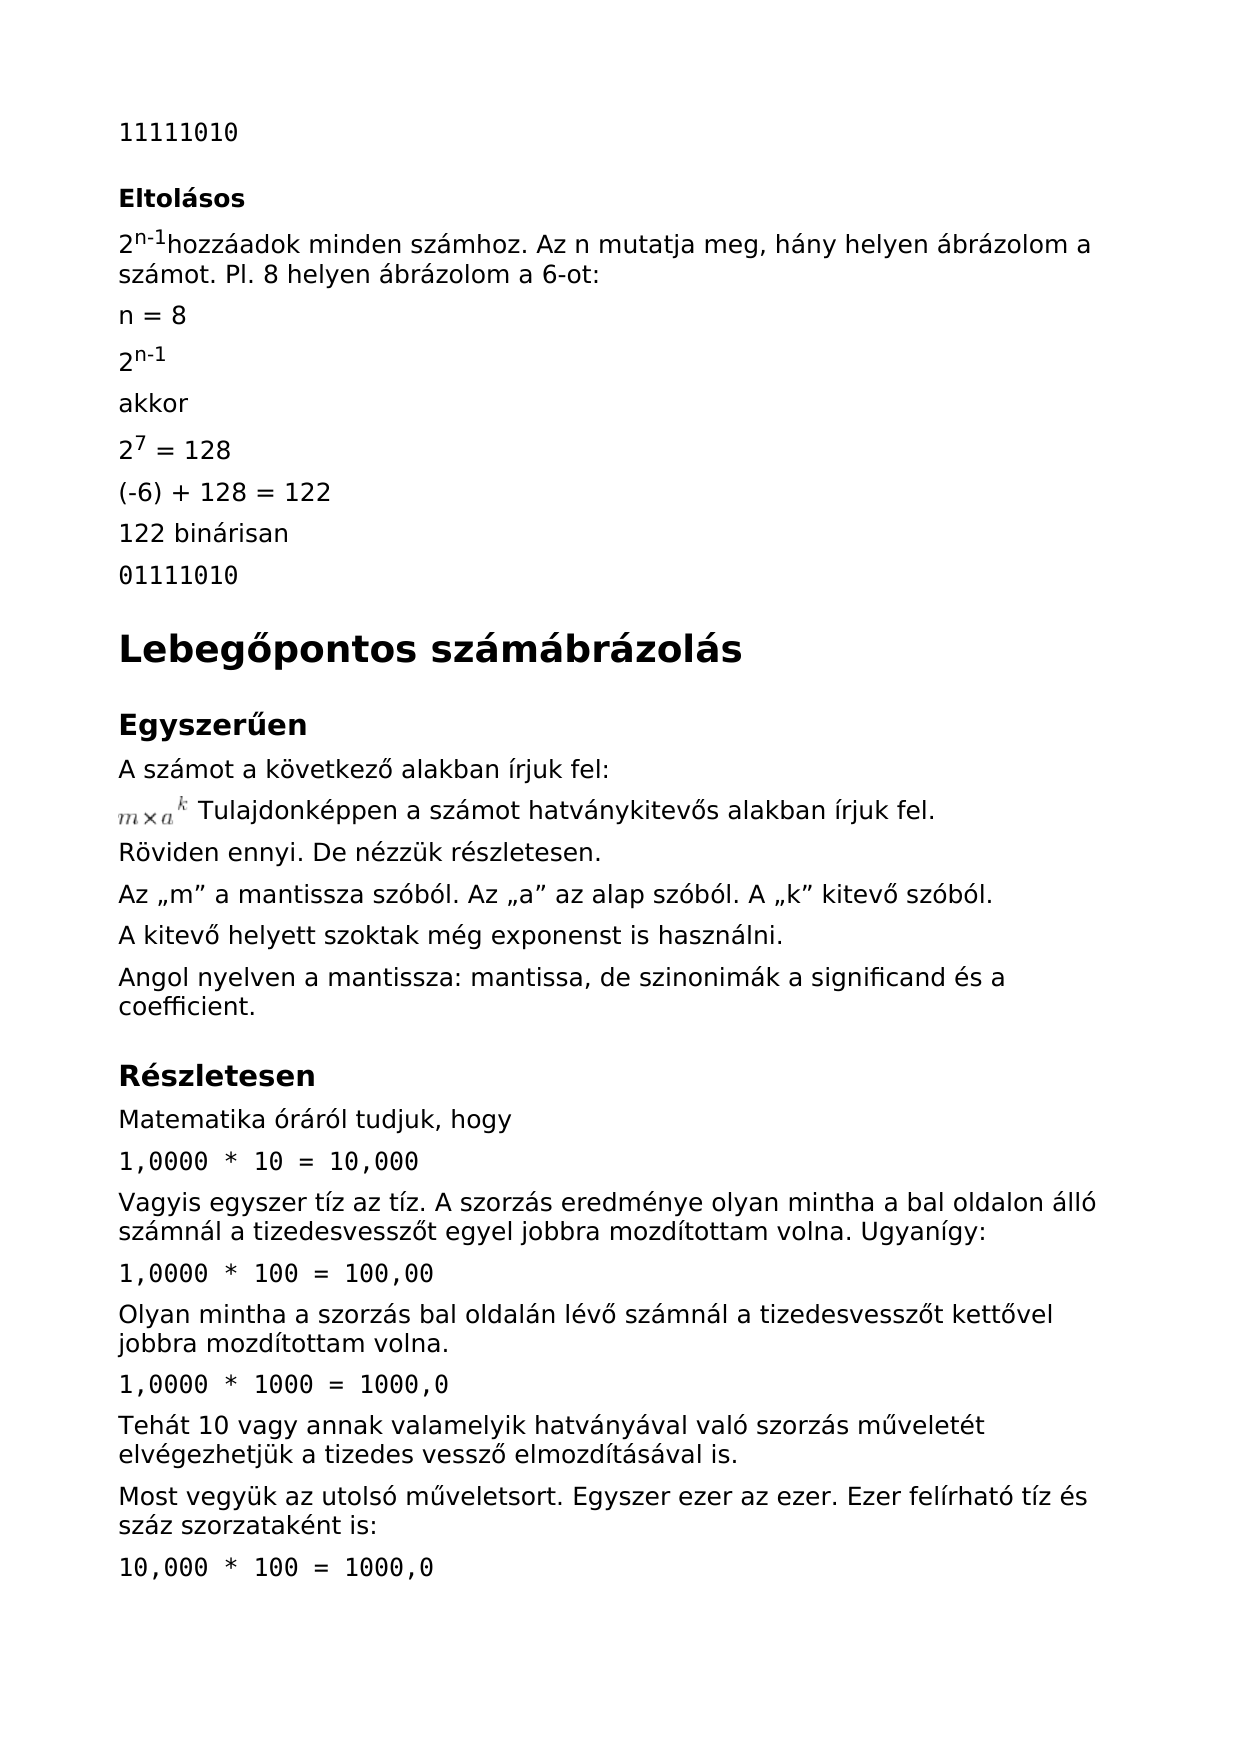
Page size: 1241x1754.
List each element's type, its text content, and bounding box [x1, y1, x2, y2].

text 1,0000 * 10 = 10,000 [118, 1147, 1122, 1176]
text 01111010 [118, 561, 1122, 590]
text 2n-1hozzáadok minden számhoz. Az n mutatja meg, hány helyen ábrázolom a számot. Pl. 8 helyen ábrázolom a 6-ot: [118, 226, 1122, 289]
text Tehát 10 vagy annak valamelyik hatványával való szorzás műveletét elvégezhetjük a tizedes vessző elmozdításával is. [118, 1412, 1122, 1470]
text 11111010 [118, 118, 1122, 147]
text Röviden ennyi. De nézzük részletesen. [118, 838, 1122, 867]
text n = 8 [118, 301, 1122, 331]
text akkor [118, 390, 1122, 419]
text 1,0000 * 1000 = 1000,0 [118, 1371, 1122, 1400]
text 122 binárisan [118, 519, 1122, 549]
text (-6) + 128 = 122 [118, 478, 1122, 507]
text A kitevő helyett szoktak még exponenst is használni. [118, 921, 1122, 951]
text 10,000 * 100 = 1000,0 [118, 1553, 1122, 1582]
text Az „m” a mantissza szóból. Az „a” az alap szóból. A „k” kitevő szóból. [118, 880, 1122, 909]
text 1,0000 * 100 = 100,00 [118, 1259, 1122, 1288]
text Angol nyelven a mantissza: mantissa, de szinonimák a significand és a coefficient. [118, 963, 1122, 1021]
subtitle Eltolásos [118, 184, 1122, 213]
text Vagyis egyszer tíz az tíz. A szorzás eredménye olyan mintha a bal oldalon álló számnál a tizedesvesszőt egyel jobbra mozdítottam volna. Ugyanígy: [118, 1188, 1122, 1246]
text Matematika óráról tudjuk, hogy [118, 1105, 1122, 1134]
subtitle Részletesen [118, 1059, 1122, 1093]
text 2n-1 [118, 343, 1122, 377]
picture [118, 796, 191, 833]
text A számot a következő alakban írjuk fel: [118, 755, 1122, 784]
subtitle Lebegőpontos számábrázolás [118, 627, 1122, 671]
text 27 = 128 [118, 431, 1122, 465]
subtitle Egyszerűen [118, 708, 1122, 742]
text Most vegyük az utolsó műveletsort. Egyszer ezer az ezer. Ezer felírható tíz és száz szorzataként is: [118, 1482, 1122, 1541]
text Tulajdonképpen a számot hatványkitevős alakban írjuk fel. [191, 796, 1122, 826]
text Olyan mintha a szorzás bal oldalán lévő számnál a tizedesvesszőt kettővel jobbra mozdítottam volna. [118, 1300, 1122, 1358]
